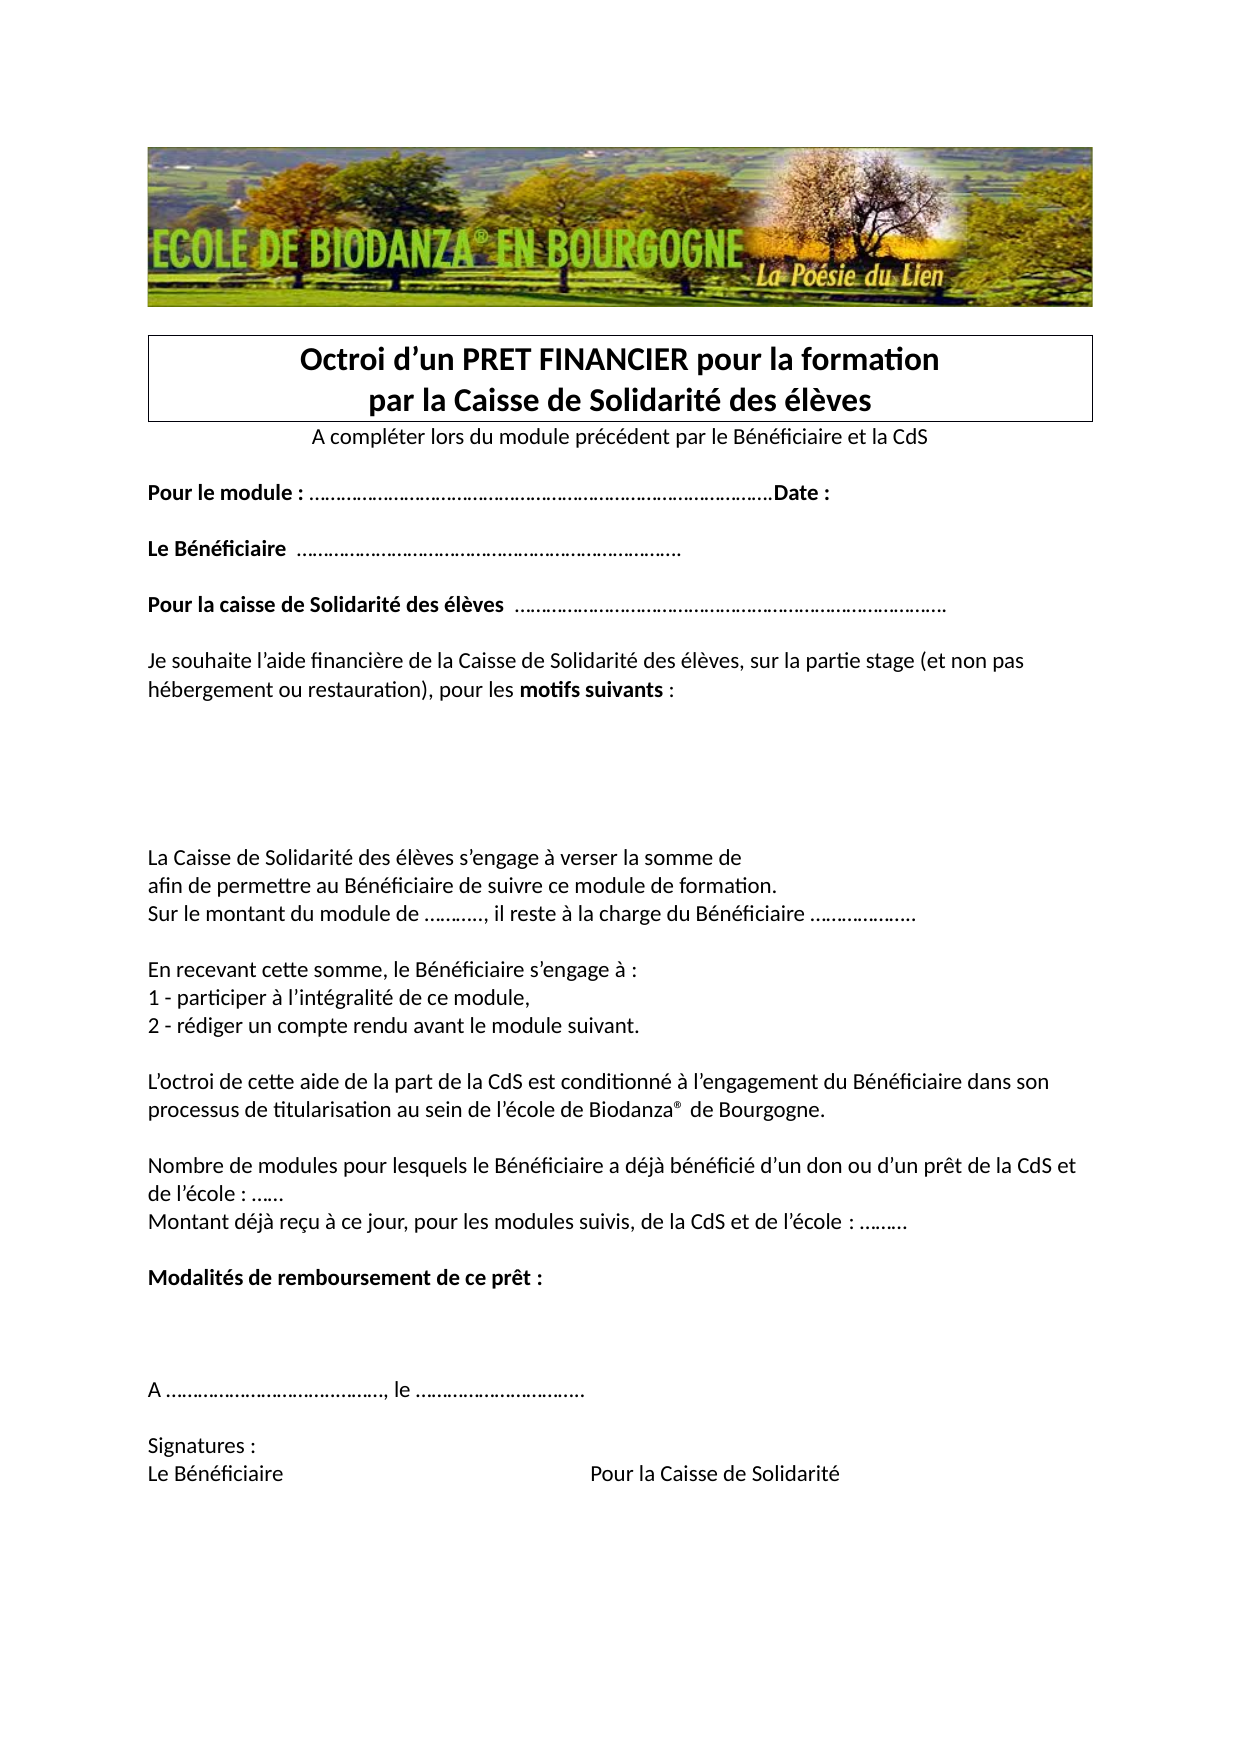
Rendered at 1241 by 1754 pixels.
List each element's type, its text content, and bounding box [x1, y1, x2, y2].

text La Caisse de Solidarité des élèves s’engage à verser la somme de [148, 843, 1093, 871]
text L’octroi de cette aide de la part de la CdS est conditionné à l’engagement du Bénéficiaire dans son processus de titularisation au sein de l’école de Biodanza® de Bourgogne. [148, 1067, 1093, 1123]
text Je souhaite l’aide financière de la Caisse de Solidarité des élèves, sur la partie stage (et non pas hébergement ou restauration), pour les motifs suivants : [148, 647, 1093, 703]
text Pour le module : …………………………………………………………………………….Date : [148, 478, 1093, 507]
text Octroi d’un PRET FINANCIER pour la formation [149, 336, 1092, 376]
text A …………………………..………, le ………………………….. [148, 1375, 1093, 1403]
text Nombre de modules pour lesquels le Bénéficiaire a déjà bénéficié d’un don ou d’un prêt de la CdS et de l’école : …… [148, 1151, 1093, 1207]
text 1 - participer à l’intégralité de ce module, [148, 983, 1093, 1011]
text par la Caisse de Solidarité des élèves [149, 376, 1092, 421]
text Modalités de remboursement de ce prêt : [148, 1263, 1093, 1291]
text Pour la caisse de Solidarité des élèves ………………………………………………………………………. [148, 591, 1093, 619]
text Le Bénéficiaire Pour la Caisse de Solidarité [148, 1459, 1093, 1487]
text afin de permettre au Bénéficiaire de suivre ce module de formation. [148, 871, 1093, 899]
text Le Bénéficiaire ………………………………………………………………. [148, 534, 1093, 563]
text Montant déjà reçu à ce jour, pour les modules suivis, de la CdS et de l’école : ……… [148, 1207, 1093, 1235]
text 2 - rédiger un compte rendu avant le module suivant. [148, 1011, 1093, 1039]
text A compléter lors du module précédent par le Bénéficiaire et la CdS [148, 422, 1093, 451]
text En recevant cette somme, le Bénéficiaire s’engage à : [148, 955, 1093, 983]
text Signatures : [148, 1431, 1093, 1459]
text Sur le montant du module de ……….., il reste à la charge du Bénéficiaire ……………….. [148, 899, 1093, 927]
